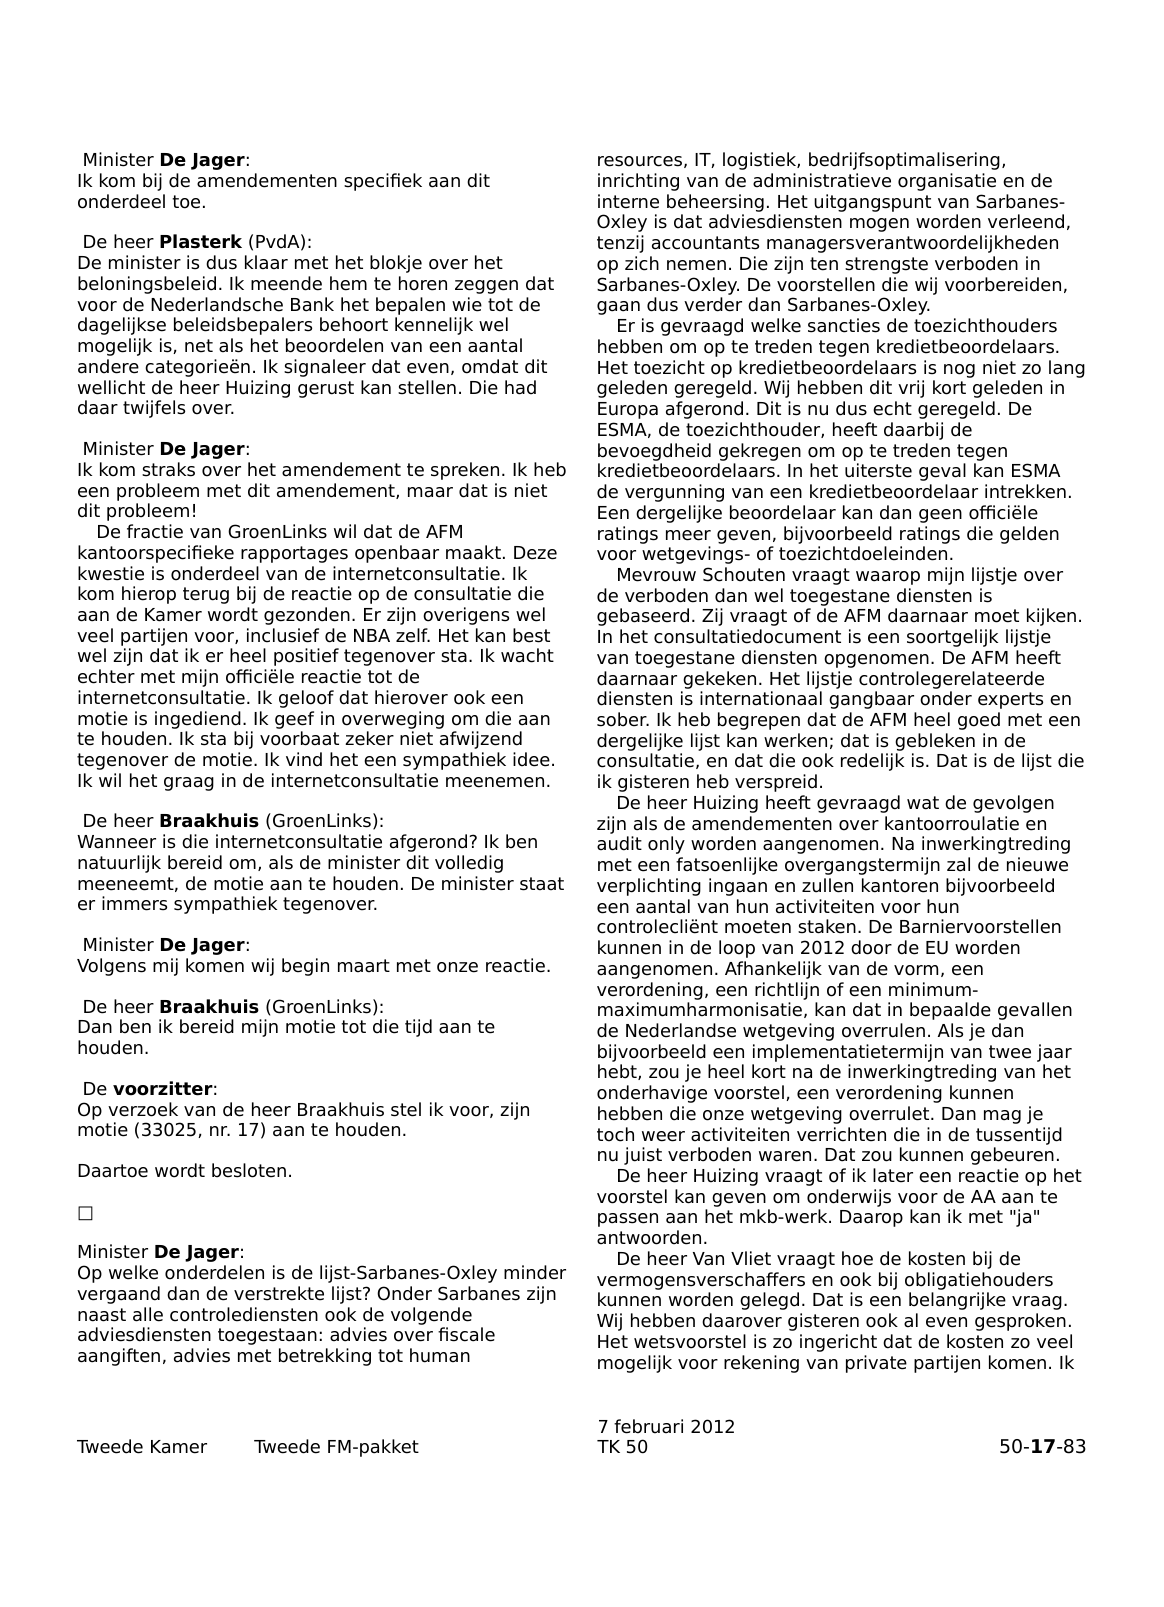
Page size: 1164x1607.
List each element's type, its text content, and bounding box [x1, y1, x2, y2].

text Wanneer is die internetconsultatie afgerond? Ik ben natuurlijk bereid om, als de minister dit volledig meeneemt, de motie aan te houden. De minister staat er immers sympathiek tegenover. [77, 832, 567, 915]
text De heer Plasterk (PvdA): [77, 232, 567, 253]
text De voorzitter: [77, 1079, 567, 1099]
text Op welke onderdelen is de lijst-Sarbanes-Oxley minder vergaand dan de verstrekte lijst? Onder Sarbanes zijn naast alle controlediensten ook de volgende adviesdiensten toegestaan: advies over fiscale aangiften, advies met betrekking tot human [77, 1263, 567, 1367]
text Daartoe wordt besloten. [77, 1161, 567, 1182]
text De heer Huizing heeft gevraagd wat de gevolgen zijn als de amendementen over kantoorroulatie en audit only worden aangenomen. Na inwerkingtreding met een fatsoenlijke overgangstermijn zal de nieuwe verplichting ingaan en zullen kantoren bijvoorbeeld een aantal van hun activiteiten voor hun controlecliënt moeten staken. De Barniervoorstellen kunnen in de loop van 2012 door de EU worden aangenomen. Afhankelijk van de vorm, een verordening, een richtlijn of een minimum-maximumharmonisatie, kan dat in bepaalde gevallen de Nederlandse wetgeving overrulen. Als je dan bijvoorbeeld een implementatietermijn van twee jaar hebt, zou je heel kort na de inwerkingtreding van het onderhavige voorstel, een verordening kunnen hebben die onze wetgeving overrulet. Dan mag je toch weer activiteiten verrichten die in de tussentijd nu juist verboden waren. Dat zou kunnen gebeuren. [596, 793, 1087, 1166]
text De heer Van Vliet vraagt hoe de kosten bij de vermogensverschaffers en ook bij obligatiehouders kunnen worden gelegd. Dat is een belangrijke vraag. Wij hebben daarover gisteren ook al even gesproken. Het wetsvoorstel is zo ingericht dat de kosten zo veel mogelijk voor rekening van private partijen komen. Ik [596, 1249, 1087, 1373]
text Ik kom bij de amendementen specifiek aan dit onderdeel toe. [77, 171, 567, 212]
text □ [77, 1202, 567, 1222]
text Er is gevraagd welke sancties de toezichthouders hebben om op te treden tegen kredietbeoordelaars. Het toezicht op kredietbeoordelaars is nog niet zo lang geleden geregeld. Wij hebben dit vrij kort geleden in Europa afgerond. Dit is nu dus echt geregeld. De ESMA, de toezichthouder, heeft daarbij de bevoegdheid gekregen om op te treden tegen kredietbeoordelaars. In het uiterste geval kan ESMA de vergunning van een kredietbeoordelaar intrekken. Een dergelijke beoordelaar kan dan geen officiële ratings meer geven, bijvoorbeeld ratings die gelden voor wetgevings- of toezichtdoeleinden. [596, 316, 1087, 565]
text Mevrouw Schouten vraagt waarop mijn lijstje over de verboden dan wel toegestane diensten is gebaseerd. Zij vraagt of de AFM daarnaar moet kijken. In het consultatiedocument is een soortgelijk lijstje van toegestane diensten opgenomen. De AFM heeft daarnaar gekeken. Het lijstje controlegerelateerde diensten is internationaal gangbaar onder experts en sober. Ik heb begrepen dat de AFM heel goed met een dergelijke lijst kan werken; dat is gebleken in de consultatie, en dat die ook redelijk is. Dat is de lijst die ik gisteren heb verspreid. [596, 565, 1087, 793]
text De heer Braakhuis (GroenLinks): [77, 996, 567, 1017]
text Ik kom straks over het amendement te spreken. Ik heb een probleem met dit amendement, maar dat is niet dit probleem! [77, 460, 567, 522]
text Minister De Jager: [77, 150, 567, 171]
text De fractie van GroenLinks wil dat de AFM kantoorspecifieke rapportages openbaar maakt. Deze kwestie is onderdeel van de internetconsultatie. Ik kom hierop terug bij de reactie op de consultatie die aan de Kamer wordt gezonden. Er zijn overigens wel veel partijen voor, inclusief de NBA zelf. Het kan best wel zijn dat ik er heel positief tegenover sta. Ik wacht echter met mijn officiële reactie tot de internetconsultatie. Ik geloof dat hierover ook een motie is ingediend. Ik geef in overweging om die aan te houden. Ik sta bij voorbaat zeker niet afwijzend tegenover de motie. Ik vind het een sympathiek idee. Ik wil het graag in de internetconsultatie meenemen. [77, 522, 567, 791]
text De heer Huizing vraagt of ik later een reactie op het voorstel kan geven om onderwijs voor de AA aan te passen aan het mkb-werk. Daarop kan ik met "ja" antwoorden. [596, 1166, 1087, 1249]
text Volgens mij komen wij begin maart met onze reactie. [77, 956, 567, 976]
text Minister De Jager: [77, 439, 567, 460]
text Minister De Jager: [77, 935, 567, 956]
text Op verzoek van de heer Braakhuis stel ik voor, zijn motie (33025, nr. 17) aan te houden. [77, 1099, 567, 1141]
text Minister De Jager: [77, 1242, 567, 1263]
text De heer Braakhuis (GroenLinks): [77, 811, 567, 832]
text resources, IT, logistiek, bedrijfsoptimalisering, inrichting van de administratieve organisatie en de interne beheersing. Het uitgangspunt van Sarbanes-Oxley is dat adviesdiensten mogen worden verleend, tenzij accountants managersverantwoordelijkheden op zich nemen. Die zijn ten strengste verboden in Sarbanes-Oxley. De voorstellen die wij voorbereiden, gaan dus verder dan Sarbanes-Oxley. [596, 150, 1087, 316]
text Dan ben ik bereid mijn motie tot die tijd aan te houden. [77, 1017, 567, 1059]
text De minister is dus klaar met het blokje over het beloningsbeleid. Ik meende hem te horen zeggen dat voor de Nederlandsche Bank het bepalen wie tot de dagelijkse beleidsbepalers behoort kennelijk wel mogelijk is, net als het beoordelen van een aantal andere categorieën. Ik signaleer dat even, omdat dit wellicht de heer Huizing gerust kan stellen. Die had daar twijfels over. [77, 253, 567, 419]
